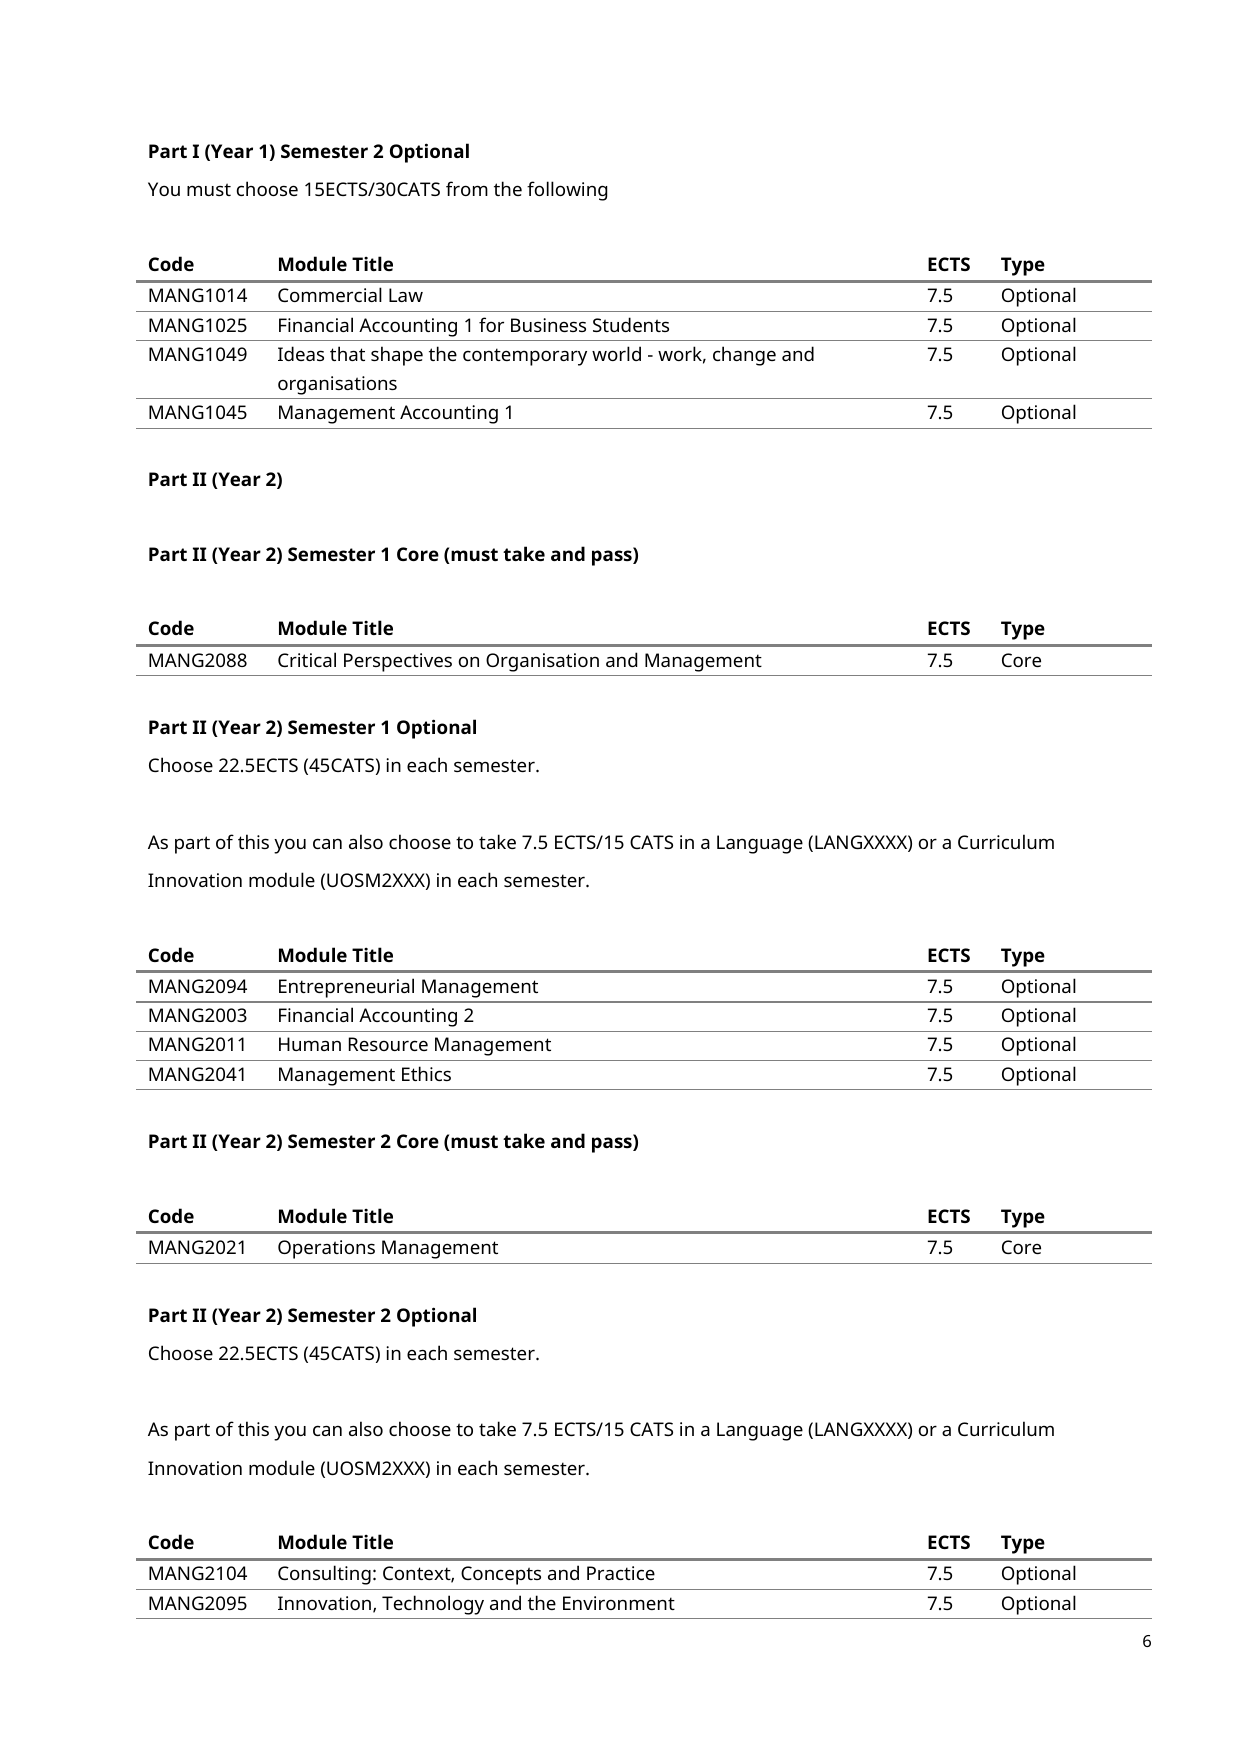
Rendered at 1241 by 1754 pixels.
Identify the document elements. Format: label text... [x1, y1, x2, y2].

table_cell Part I (Year 1) Semester 2 Optional You must choose 15ECTS/30CATS from the following [136, 99, 1152, 251]
table_cell Module Title [266, 1529, 916, 1557]
table_cell MANG2021 [136, 1234, 266, 1263]
table_cell Operations Management [266, 1234, 916, 1263]
table_cell ECTS [916, 616, 989, 644]
table_cell Optional [989, 1061, 1152, 1089]
table_cell Critical Perspectives on Organisation and Management [266, 647, 916, 675]
table_cell ECTS [916, 251, 989, 279]
table_cell Management Accounting 1 [266, 399, 916, 427]
table_cell Module Title [266, 942, 916, 970]
table_cell MANG1049 [136, 341, 266, 398]
table_cell Financial Accounting 2 [266, 1003, 916, 1031]
table_cell Optional [989, 1561, 1152, 1589]
table_cell Management Ethics [266, 1061, 916, 1089]
table_cell Core [989, 1234, 1152, 1263]
table_cell Optional [989, 283, 1152, 311]
table_cell Optional [989, 312, 1152, 340]
table_cell Code [136, 616, 266, 644]
table_cell MANG2041 [136, 1061, 266, 1089]
table_cell Core [989, 647, 1152, 675]
table_cell Optional [989, 1032, 1152, 1060]
table_cell Module Title [266, 1203, 916, 1231]
table_cell Part II (Year 2) Semester 2 Optional Choose 22.5ECTS (45CATS) in each semester. As part of this you can also choose to take 7.5 ECTS/15 CATS in a Language (LANGXXXX) or a Curriculum Innovation module (UOSM2XXX) in each semester. [136, 1264, 1152, 1529]
table_cell MANG2104 [136, 1561, 266, 1589]
table_cell 7.5 [916, 1590, 989, 1618]
table_cell Code [136, 251, 266, 279]
table_cell MANG2095 [136, 1590, 266, 1618]
table_cell 7.5 [916, 312, 989, 340]
table_cell Optional [989, 1003, 1152, 1031]
table_cell Type [989, 942, 1152, 970]
table_cell Code [136, 1529, 266, 1557]
table_cell MANG1045 [136, 399, 266, 427]
table_cell Part II (Year 2) Semester 1 Optional Choose 22.5ECTS (45CATS) in each semester. As part of this you can also choose to take 7.5 ECTS/15 CATS in a Language (LANGXXXX) or a Curriculum Innovation module (UOSM2XXX) in each semester. [136, 676, 1152, 942]
table_cell Ideas that shape the contemporary world - work, change and organisations [266, 341, 916, 398]
table_cell 7.5 [916, 1061, 989, 1089]
table_cell 7.5 [916, 1234, 989, 1263]
table_cell Type [989, 616, 1152, 644]
table_cell Innovation, Technology and the Environment [266, 1590, 916, 1618]
table_cell Optional [989, 973, 1152, 1001]
table_cell 7.5 [916, 399, 989, 427]
table_cell Entrepreneurial Management [266, 973, 916, 1001]
table_cell Optional [989, 341, 1152, 398]
table_cell Type [989, 1203, 1152, 1231]
table_cell Type [989, 251, 1152, 279]
table_cell MANG2003 [136, 1003, 266, 1031]
table_cell Module Title [266, 616, 916, 644]
table_cell 7.5 [916, 341, 989, 398]
table_cell Financial Accounting 1 for Business Students [266, 312, 916, 340]
table_cell Module Title [266, 251, 916, 279]
table_cell ECTS [916, 1203, 989, 1231]
table_cell Human Resource Management [266, 1032, 916, 1060]
table_cell ECTS [916, 1529, 989, 1557]
table_cell Part II (Year 2) [136, 429, 1152, 503]
table_cell Part II (Year 2) Semester 1 Core (must take and pass) [136, 503, 1152, 616]
table_cell 7.5 [916, 283, 989, 311]
table_cell Part II (Year 2) Semester 2 Core (must take and pass) [136, 1090, 1152, 1203]
table_cell Type [989, 1529, 1152, 1557]
table_cell Commercial Law [266, 283, 916, 311]
table_cell MANG1025 [136, 312, 266, 340]
table_cell Consulting: Context, Concepts and Practice [266, 1561, 916, 1589]
table_cell Optional [989, 399, 1152, 427]
table_cell Optional [989, 1590, 1152, 1618]
table_cell MANG2011 [136, 1032, 266, 1060]
table_cell Code [136, 942, 266, 970]
table_cell MANG1014 [136, 283, 266, 311]
table_cell MANG2088 [136, 647, 266, 675]
table_cell Code [136, 1203, 266, 1231]
table_cell ECTS [916, 942, 989, 970]
table_cell 7.5 [916, 1003, 989, 1031]
table_cell MANG2094 [136, 973, 266, 1001]
table_cell 7.5 [916, 647, 989, 675]
table_cell 7.5 [916, 1561, 989, 1589]
table_cell 7.5 [916, 973, 989, 1001]
table_cell 7.5 [916, 1032, 989, 1060]
